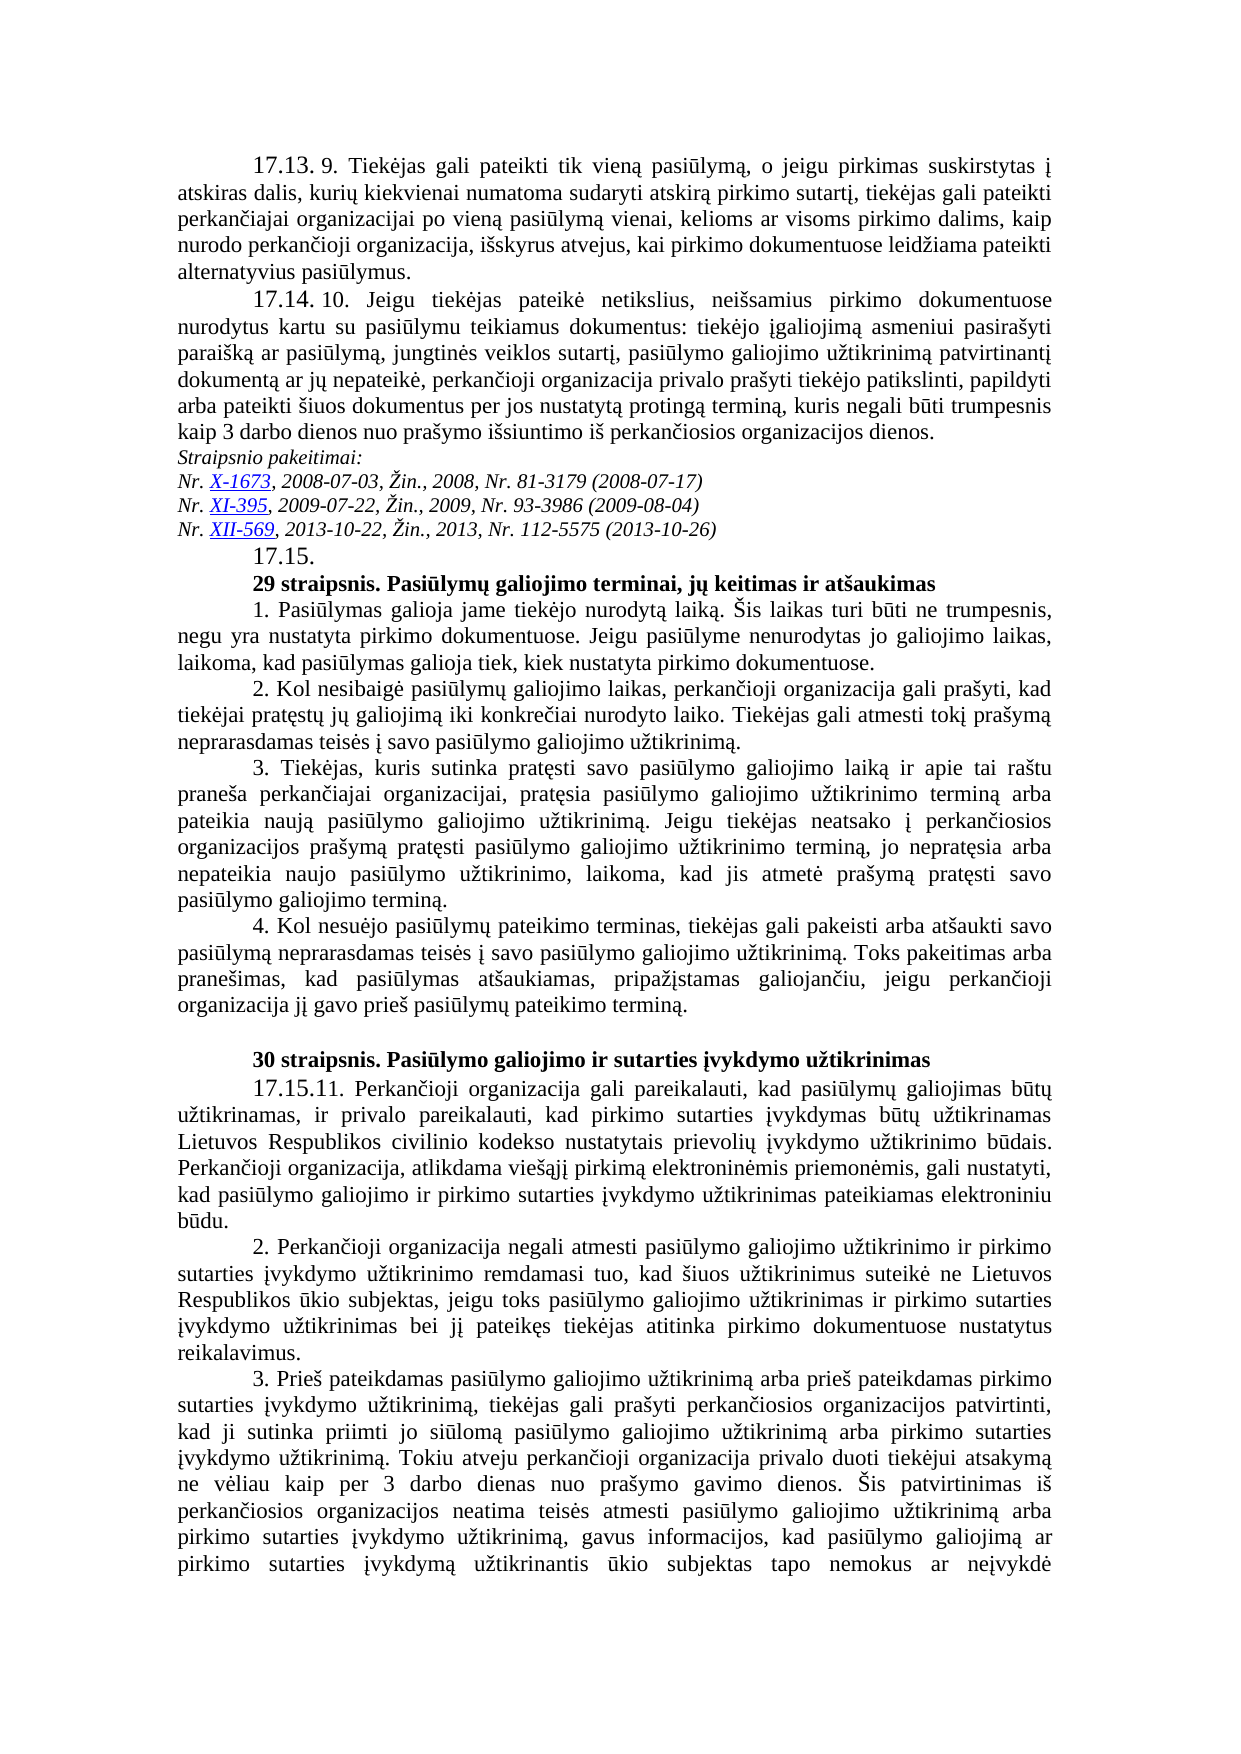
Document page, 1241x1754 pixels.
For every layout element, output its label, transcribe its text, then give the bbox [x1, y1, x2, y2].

text Straipsnio pakeitimai: [177, 445, 1053, 469]
text 4. Kol nesuėjo pasiūlymų pateikimo terminas, tiekėjas gali pakeisti arba atšaukti savo pasiūlymą neprarasdamas teisės į savo pasiūlymo galiojimo užtikrinimą. Toks pakeitimas arba pranešimas, kad pasiūlymas atšaukiamas, pripažįstamas galiojančiu, jeigu perkančioji organizacija jį gavo prieš pasiūlymų pateikimo terminą. [177, 912, 1053, 1018]
subtitle 9. Tiekėjas gali pateikti tik vieną pasiūlymą, o jeigu pirkimas suskirstytas į atskiras dalis, kurių kiekvienai numatoma sudaryti atskirą pirkimo sutartį, tiekėjas gali pateikti perkančiajai organizacijai po vieną pasiūlymą vienai, kelioms ar visoms pirkimo dalims, kaip nurodo perkančioji organizacija, išskyrus atvejus, kai pirkimo dokumentuose leidžiama pateikti alternatyvius pasiūlymus. [177, 150, 1053, 284]
subtitle 10. Jeigu tiekėjas pateikė netikslius, neišsamius pirkimo dokumentuose nurodytus kartu su pasiūlymu teikiamus dokumentus: tiekėjo įgaliojimą asmeniui pasirašyti paraišką ar pasiūlymą, jungtinės veiklos sutartį, pasiūlymo galiojimo užtikrinimą patvirtinantį dokumentą ar jų nepateikė, perkančioji organizacija privalo prašyti tiekėjo patikslinti, papildyti arba pateikti šiuos dokumentus per jos nustatytą protingą terminą, kuris negali būti trumpesnis kaip 3 darbo dienos nuo prašymo išsiuntimo iš perkančiosios organizacijos dienos. [177, 284, 1053, 445]
text 1. Pasiūlymas galioja jame tiekėjo nurodytą laiką. Šis laikas turi būti ne trumpesnis, negu yra nustatyta pirkimo dokumentuose. Jeigu pasiūlyme nenurodytas jo galiojimo laikas, laikoma, kad pasiūlymas galioja tiek, kiek nustatyta pirkimo dokumentuose. [177, 596, 1053, 675]
text 29 straipsnis. Pasiūlymų galiojimo terminai, jų keitimas ir atšaukimas [177, 570, 1053, 596]
text 3. Tiekėjas, kuris sutinka pratęsti savo pasiūlymo galiojimo laiką ir apie tai raštu praneša perkančiajai organizacijai, pratęsia pasiūlymo galiojimo užtikrinimo terminą arba pateikia naują pasiūlymo galiojimo užtikrinimą. Jeigu tiekėjas neatsako į perkančiosios organizacijos prašymą pratęsti pasiūlymo galiojimo užtikrinimo terminą, jo nepratęsia arba nepateikia naujo pasiūlymo užtikrinimo, laikoma, kad jis atmetė prašymą pratęsti savo pasiūlymo galiojimo terminą. [177, 754, 1053, 912]
subtitle 1. Perkančioji organizacija gali pareikalauti, kad pasiūlymų galiojimas būtų užtikrinamas, ir privalo pareikalauti, kad pirkimo sutarties įvykdymas būtų užtikrinamas Lietuvos Respublikos civilinio kodekso nustatytais prievolių įvykdymo užtikrinimo būdais. Perkančioji organizacija, atlikdama viešąjį pirkimą elektroninėmis priemonėmis, gali nustatyti, kad pasiūlymo galiojimo ir pirkimo sutarties įvykdymo užtikrinimas pateikiamas elektroniniu būdu. [177, 1073, 1053, 1233]
text 30 straipsnis. Pasiūlymo galiojimo ir sutarties įvykdymo užtikrinimas [177, 1046, 1053, 1073]
text 2. Kol nesibaigė pasiūlymų galiojimo laikas, perkančioji organizacija gali prašyti, kad tiekėjai pratęstų jų galiojimą iki konkrečiai nurodyto laiko. Tiekėjas gali atmesti tokį prašymą neprarasdamas teisės į savo pasiūlymo galiojimo užtikrinimą. [177, 675, 1053, 754]
text Nr. X-1673, 2008-07-03, Žin., 2008, Nr. 81-3179 (2008-07-17) [177, 469, 1053, 493]
text Nr. XII-569, 2013-10-22, Žin., 2013, Nr. 112-5575 (2013-10-26) [177, 517, 1053, 541]
text 2. Perkančioji organizacija negali atmesti pasiūlymo galiojimo užtikrinimo ir pirkimo sutarties įvykdymo užtikrinimo remdamasi tuo, kad šiuos užtikrinimus suteikė ne Lietuvos Respublikos ūkio subjektas, jeigu toks pasiūlymo galiojimo užtikrinimas ir pirkimo sutarties įvykdymo užtikrinimas bei jį pateikęs tiekėjas atitinka pirkimo dokumentuose nustatytus reikalavimus. [177, 1233, 1053, 1365]
text 3. Prieš pateikdamas pasiūlymo galiojimo užtikrinimą arba prieš pateikdamas pirkimo sutarties įvykdymo užtikrinimą, tiekėjas gali prašyti perkančiosios organizacijos patvirtinti, kad ji sutinka priimti jo siūlomą pasiūlymo galiojimo užtikrinimą arba pirkimo sutarties įvykdymo užtikrinimą. Tokiu atveju perkančioji organizacija privalo duoti tiekėjui atsakymą ne vėliau kaip per 3 darbo dienas nuo prašymo gavimo dienos. Šis patvirtinimas iš perkančiosios organizacijos neatima teisės atmesti pasiūlymo galiojimo užtikrinimą arba pirkimo sutarties įvykdymo užtikrinimą, gavus informacijos, kad pasiūlymo galiojimą ar pirkimo sutarties įvykdymą užtikrinantis ūkio subjektas tapo nemokus ar neįvykdė [177, 1365, 1053, 1576]
text Nr. XI-395, 2009-07-22, Žin., 2009, Nr. 93-3986 (2009-08-04) [177, 493, 1053, 517]
